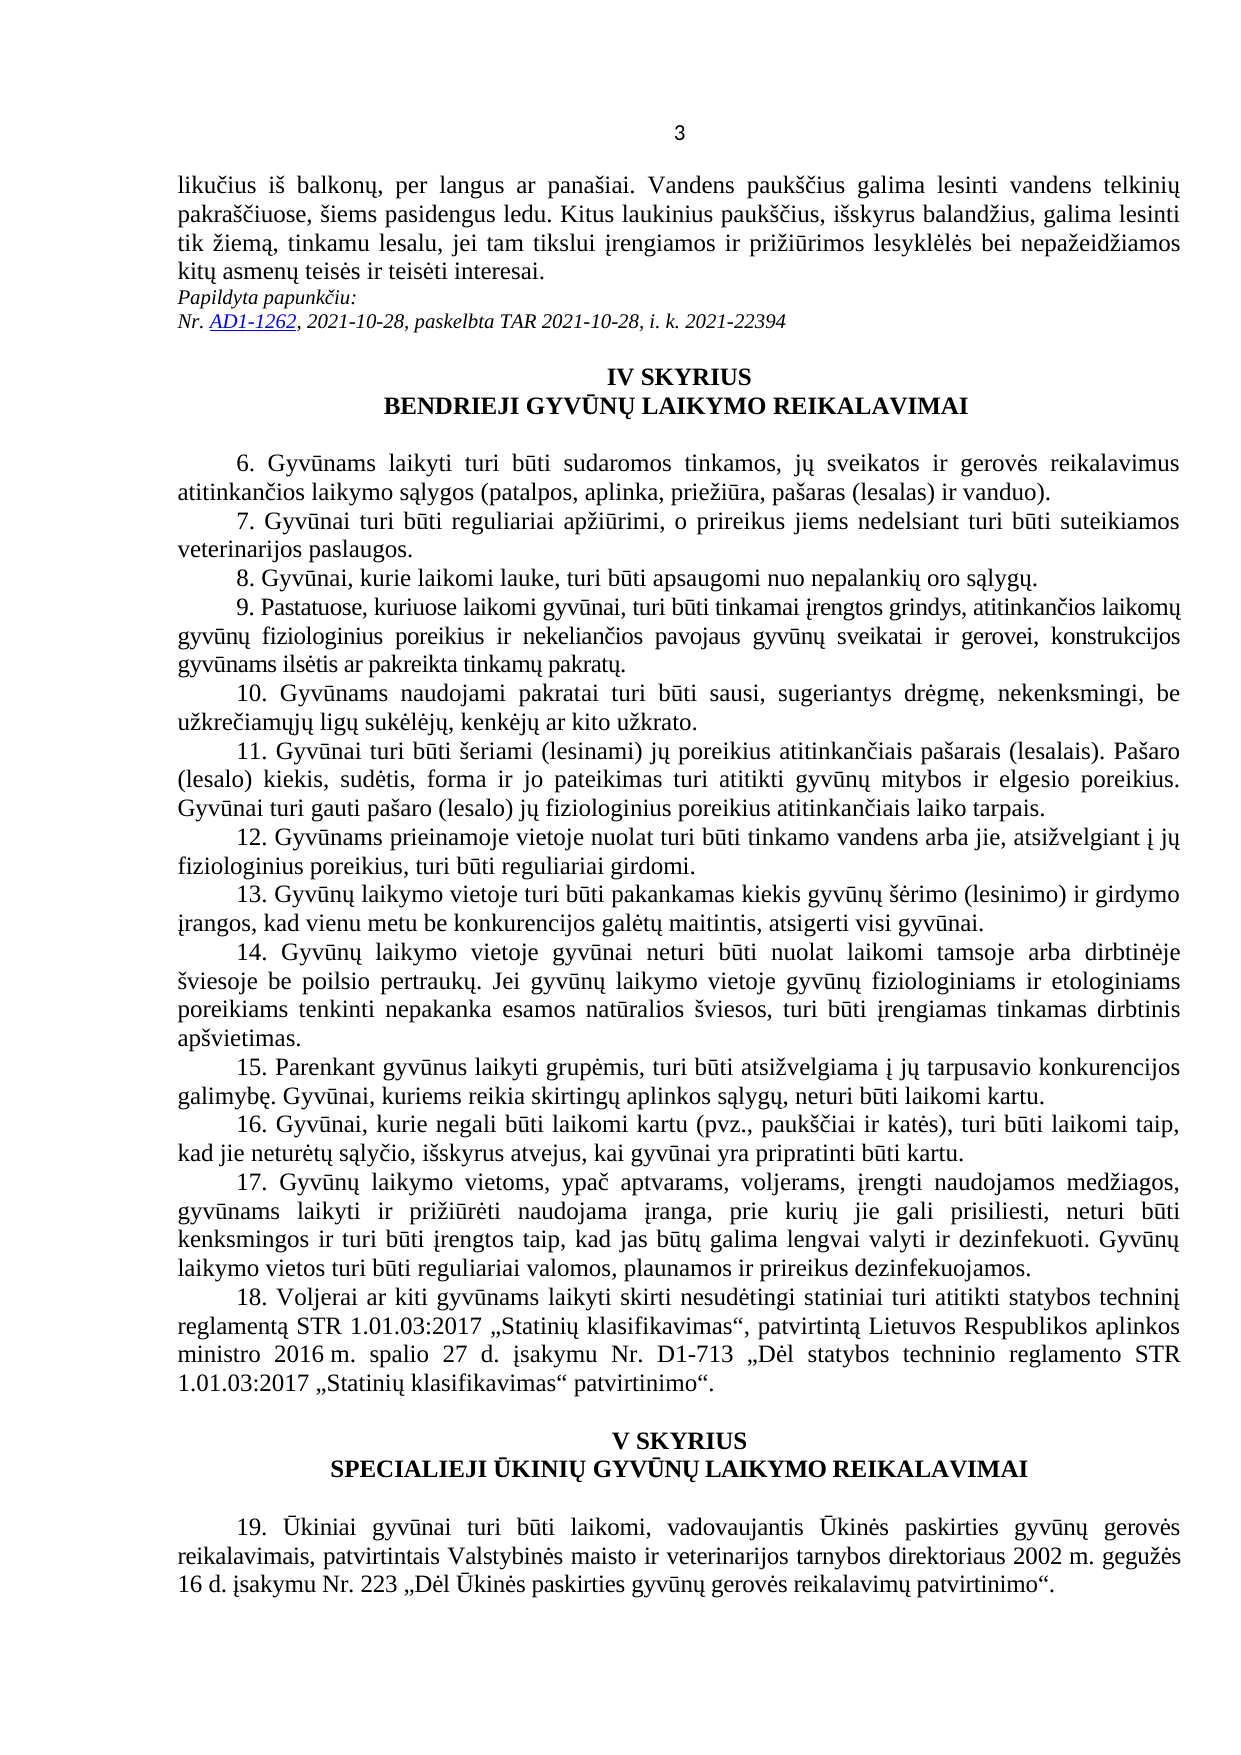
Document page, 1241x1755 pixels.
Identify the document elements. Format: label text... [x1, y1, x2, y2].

text 11. Gyvūnai turi būti šeriami (lesinami) jų poreikius atitinkančiais pašarais (lesalais). Pašaro (lesalo) kiekis, sudėtis, forma ir jo pateikimas turi atitikti gyvūnų mitybos ir elgesio poreikius. Gyvūnai turi gauti pašaro (lesalo) jų fiziologinius poreikius atitinkančiais laiko tarpais. [177, 736, 1181, 822]
text SPECIALIEJI ŪKINIŲ GYVŪNŲ LAIKYMO REIKALAVIMAI [177, 1454, 1181, 1483]
text 17. Gyvūnų laikymo vietoms, ypač aptvarams, voljerams, įrengti naudojamos medžiagos, gyvūnams laikyti ir prižiūrėti naudojama įranga, prie kurių jie gali prisiliesti, neturi būti kenksmingos ir turi būti įrengtos taip, kad jas būtų galima lengvai valyti ir dezinfekuoti. Gyvūnų laikymo vietos turi būti reguliariai valomos, plaunamos ir prireikus dezinfekuojamos. [177, 1167, 1181, 1282]
text 15. Parenkant gyvūnus laikyti grupėmis, turi būti atsižvelgiama į jų tarpusavio konkurencijos galimybę. Gyvūnai, kuriems reikia skirtingų aplinkos sąlygų, neturi būti laikomi kartu. [177, 1052, 1181, 1109]
text 8. Gyvūnai, kurie laikomi lauke, turi būti apsaugomi nuo nepalankių oro sąlygų. [177, 563, 1181, 592]
text 18. Voljerai ar kiti gyvūnams laikyti skirti nesudėtingi statiniai turi atitikti statybos techninį reglamentą STR 1.01.03:2017 „Statinių klasifikavimas“, patvirtintą Lietuvos Respublikos aplinkos ministro 2016 m. spalio 27 d. įsakymu Nr. D1-713 „Dėl statybos techninio reglamento STR 1.01.03:2017 „Statinių klasifikavimas“ patvirtinimo“. [177, 1282, 1181, 1397]
text IV sKYRIUS [177, 362, 1181, 391]
text 16. Gyvūnai, kurie negali būti laikomi kartu (pvz., paukščiai ir katės), turi būti laikomi taip, kad jie neturėtų sąlyčio, išskyrus atvejus, kai gyvūnai yra pripratinti būti kartu. [177, 1109, 1181, 1167]
text 9. Pastatuose, kuriuose laikomi gyvūnai, turi būti tinkamai įrengtos grindys, atitinkančios laikomų gyvūnų fiziologinius poreikius ir nekeliančios pavojaus gyvūnų sveikatai ir gerovei, konstrukcijos gyvūnams ilsėtis ar pakreikta tinkamų pakratų. [177, 592, 1181, 678]
text BENDRIEJI GYVŪNŲ LAIKYMO REIKALAVIMAI [177, 391, 1181, 419]
text 19. Ūkiniai gyvūnai turi būti laikomi, vadovaujantis Ūkinės paskirties gyvūnų gerovės reikalavimais, patvirtintais Valstybinės maisto ir veterinarijos tarnybos direktoriaus 2002 m. gegužės 16 d. įsakymu Nr. 223 „Dėl Ūkinės paskirties gyvūnų gerovės reikalavimų patvirtinimo“. [177, 1512, 1181, 1598]
text 10. Gyvūnams naudojami pakratai turi būti sausi, sugeriantys drėgmę, nekenksmingi, be užkrečiamųjų ligų sukėlėjų, kenkėjų ar kito užkrato. [177, 678, 1181, 736]
text Papildyta papunkčiu: [177, 285, 1181, 309]
text 6. Gyvūnams laikyti turi būti sudaromos tinkamos, jų sveikatos ir gerovės reikalavimus atitinkančios laikymo sąlygos (patalpos, aplinka, priežiūra, pašaras (lesalas) ir vanduo). [177, 448, 1181, 506]
text V SKYRIUS [177, 1426, 1181, 1454]
text likučius iš balkonų, per langus ar panašiai. Vandens paukščius galima lesinti vandens telkinių pakraščiuose, šiems pasidengus ledu. Kitus laukinius paukščius, išskyrus balandžius, galima lesinti tik žiemą, tinkamu lesalu, jei tam tikslui įrengiamos ir prižiūrimos lesyklėlės bei nepažeidžiamos kitų asmenų teisės ir teisėti interesai. [177, 170, 1181, 285]
text 14. Gyvūnų laikymo vietoje gyvūnai neturi būti nuolat laikomi tamsoje arba dirbtinėje šviesoje be poilsio pertraukų. Jei gyvūnų laikymo vietoje gyvūnų fiziologiniams ir etologiniams poreikiams tenkinti nepakanka esamos natūralios šviesos, turi būti įrengiamas tinkamas dirbtinis apšvietimas. [177, 937, 1181, 1052]
text 12. Gyvūnams prieinamoje vietoje nuolat turi būti tinkamo vandens arba jie, atsižvelgiant į jų fiziologinius poreikius, turi būti reguliariai girdomi. [177, 822, 1181, 879]
text Nr. AD1-1262, 2021-10-28, paskelbta TAR 2021-10-28, i. k. 2021-22394 [177, 309, 1181, 333]
text 13. Gyvūnų laikymo vietoje turi būti pakankamas kiekis gyvūnų šėrimo (lesinimo) ir girdymo įrangos, kad vienu metu be konkurencijos galėtų maitintis, atsigerti visi gyvūnai. [177, 879, 1181, 937]
text 7. Gyvūnai turi būti reguliariai apžiūrimi, o prireikus jiems nedelsiant turi būti suteikiamos veterinarijos paslaugos. [177, 506, 1181, 563]
